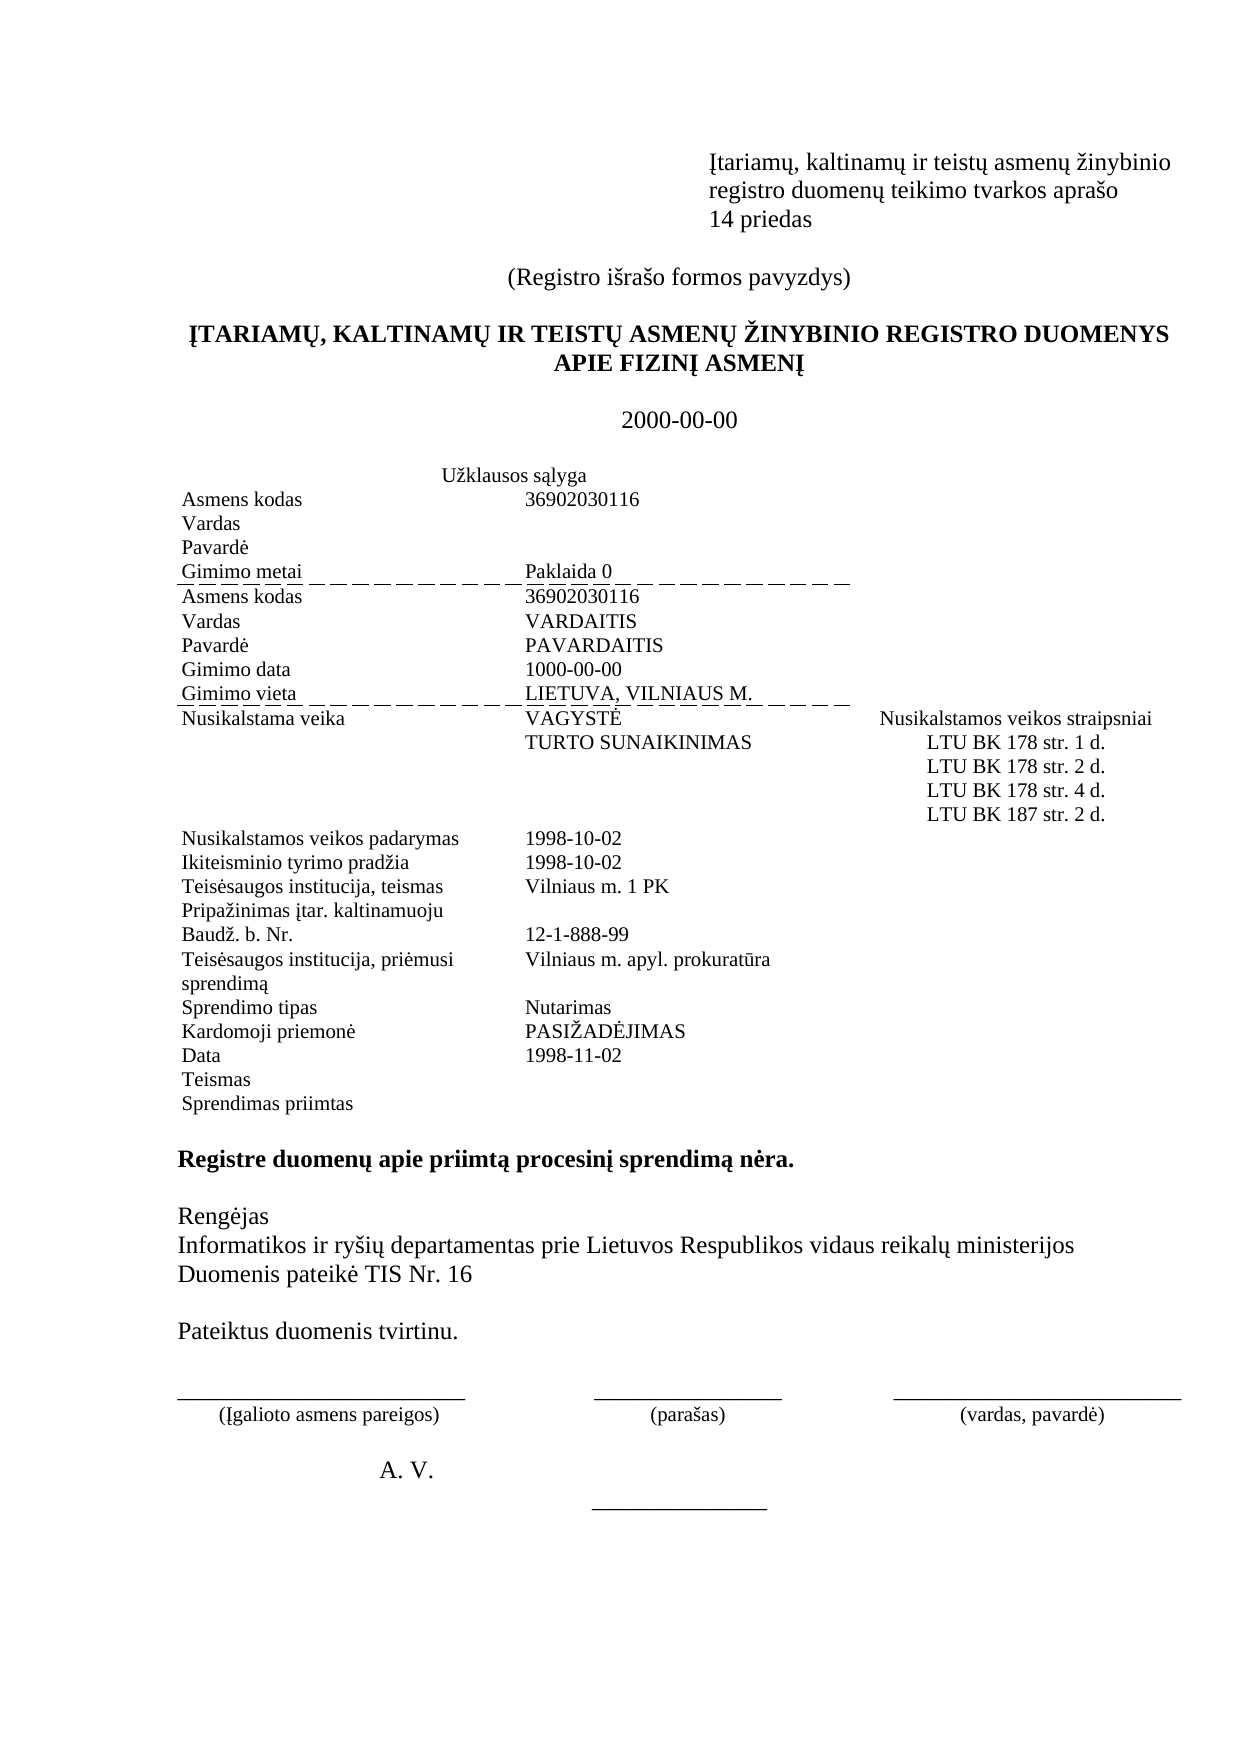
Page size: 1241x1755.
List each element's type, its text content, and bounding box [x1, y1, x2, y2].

table_cell [1177, 487, 1181, 511]
table_cell Vardas [516, 511, 521, 535]
table_cell [851, 487, 855, 511]
table_cell Nusikalstama veika [177, 706, 521, 826]
table_cell [1177, 681, 1181, 705]
table_cell [851, 923, 855, 946]
table_cell [851, 826, 855, 850]
table_cell [1177, 609, 1181, 633]
table_cell [851, 559, 855, 583]
text A. V. [177, 1455, 1181, 1484]
table_cell [851, 1019, 855, 1043]
text Rengėjas [177, 1201, 1181, 1230]
table_cell [521, 898, 525, 922]
table_cell [1177, 898, 1181, 922]
table_cell [1177, 826, 1181, 850]
table_cell [1177, 923, 1181, 946]
table_cell [851, 657, 855, 681]
table_cell [521, 1091, 525, 1115]
text Pateiktus duomenis tvirtinu. [177, 1316, 1181, 1345]
table_cell [1177, 1091, 1181, 1115]
table_cell [851, 633, 855, 657]
table_header [1177, 463, 1181, 487]
table_cell [847, 1091, 851, 1115]
table_header [851, 463, 855, 487]
table_cell [847, 535, 851, 559]
table_cell [1177, 995, 1181, 1019]
table_cell [1177, 511, 1181, 535]
table_cell [851, 1067, 855, 1091]
table_cell [851, 584, 855, 608]
table_cell [1177, 1043, 1181, 1067]
table_cell [851, 609, 855, 633]
table_cell [851, 850, 855, 874]
table_cell [1177, 850, 1181, 874]
table_cell [847, 511, 851, 535]
table_cell Nusikalstamos veikos straipsniai LTU BK 178 str. 1 d. LTU BK 178 str. 2 d. LTU BK 178 str. 4 d. LTU BK 187 str. 2 d. [851, 705, 1181, 826]
text Informatikos ir ryšių departamentas prie Lietuvos Respublikos vidaus reikalų ministerijos [177, 1230, 1181, 1259]
table_cell [851, 535, 855, 559]
table_cell [851, 898, 855, 922]
table_cell [851, 1091, 855, 1115]
table_cell [1177, 559, 1181, 583]
text (Registro išrašo formos pavyzdys) [177, 262, 1181, 291]
table_cell [1177, 633, 1181, 657]
table_cell [851, 511, 855, 535]
text (Įgalioto asmens pareigos) (parašas) (vardas, pavardė) [177, 1402, 1181, 1426]
table_cell [521, 535, 525, 559]
text 14 priedas [177, 204, 1181, 233]
table_cell [1177, 535, 1181, 559]
table_cell [851, 1043, 855, 1067]
table_cell Data [177, 1043, 181, 1067]
text Duomenis pateikė TIS Nr. 16 [177, 1259, 1181, 1287]
table_cell Vardas [516, 609, 521, 633]
table_cell Vilniaus m. apyl. prokuratūra [521, 946, 851, 994]
text Registre duomenų apie priimtą procesinį sprendimą nėra. [177, 1144, 1181, 1172]
table_cell [851, 995, 855, 1019]
table_cell [1177, 1067, 1181, 1091]
table_cell [851, 946, 1181, 994]
table_cell [851, 681, 855, 705]
text ĮTARIAMŲ, KALTINAMŲ IR TEISTŲ ASMENŲ ŽINYBINIO REGISTRO DUOMENYS APIE FIZINĮ ASMENĮ [177, 319, 1181, 377]
table_cell Data [516, 1043, 521, 1067]
text 2000-00-00 [177, 406, 1181, 434]
table_cell [1177, 1019, 1181, 1043]
text _______________________ _______________ _______________________ [177, 1374, 1181, 1402]
table_cell [851, 874, 855, 898]
text registro duomenų teikimo tvarkos aprašo [177, 176, 1181, 204]
table_cell [1177, 657, 1181, 681]
text ______________ [177, 1484, 1181, 1513]
table_cell VAGYSTĖ TURTO SUNAIKINIMAS [521, 705, 851, 826]
table_cell [847, 1067, 851, 1091]
text Įtariamų, kaltinamų ir teistų asmenų žinybinio [177, 147, 1181, 176]
table_cell [521, 1067, 525, 1091]
table_cell [1177, 584, 1181, 608]
table_cell [1177, 874, 1181, 898]
table_cell [847, 898, 851, 922]
table_cell [521, 511, 525, 535]
